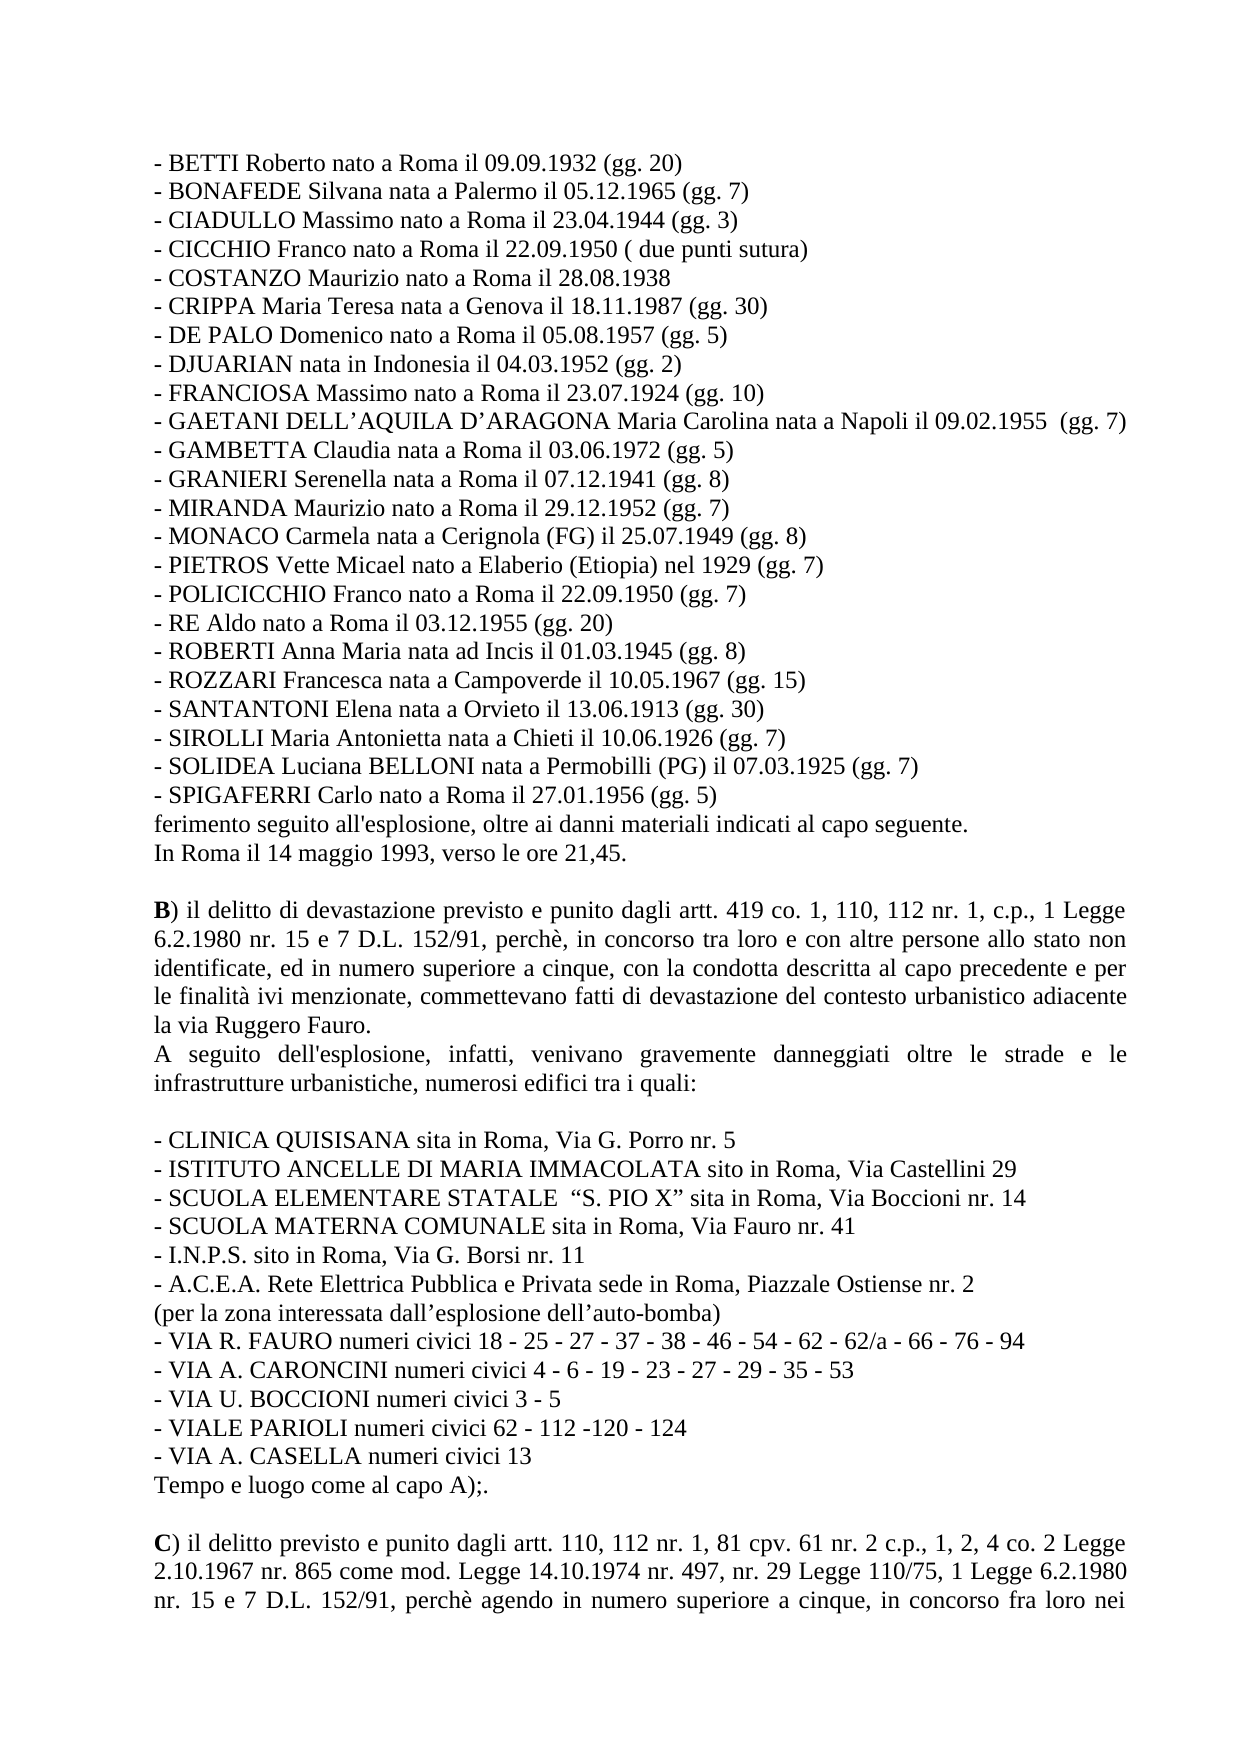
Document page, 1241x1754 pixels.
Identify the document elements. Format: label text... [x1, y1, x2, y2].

text C) il delitto previsto e punito dagli artt. 110, 112 nr. 1, 81 cpv. 61 nr. 2 c.p., 1, 2, 4 co. 2 Legge 2.10.1967 nr. 865 come mod. Legge 14.10.1974 nr. 497, nr. 29 Legge 110/75, 1 Legge 6.2.1980 nr. 15 e 7 D.L. 152/91, perchè agendo in numero superiore a cinque, in concorso fra loro nei ruoli e con le finalità indicate al capo A e con altre persone allo stato non identificate, al fine di compiere i delitti di strage e devastazione (capi A e B), detenevano allo scopo di mettere in pericolo la vita delle persone e la sicurezza della collettività mediante la commissione di attentati e portavano in luogo pubblico ove era anche concorso di persone e di notte in luogo abitato, un ingente quantitativo di materiale esplosivo con il quale veniva fabbricato l'ordigno micidiale fatto esplodere in via Ruggero Fauro il 14 maggio 1993 alle ore 21.45. [148, 1528, 1122, 1614]
text - ROZZARI Francesca nata a Campoverde il 10.05.1967 (gg. 15) [148, 665, 1122, 694]
text - VIA A. CARONCINI numeri civici 4 - 6 - 19 - 23 - 27 - 29 - 35 - 53 [148, 1355, 1122, 1384]
text - DJUARIAN nata in Indonesia il 04.03.1952 (gg. 2) [148, 349, 1122, 378]
text - SCUOLA ELEMENTARE STATALE “S. PIO X” sita in Roma, Via Boccioni nr. 14 [148, 1183, 1122, 1211]
text A seguito dell'esplosione, infatti, venivano gravemente danneggiati oltre le strade e le infrastrutture urbanistiche, numerosi edifici tra i quali: [148, 1039, 1122, 1096]
text - PIETROS Vette Micael nato a Elaberio (Etiopia) nel 1929 (gg. 7) [148, 550, 1122, 579]
text - GAMBETTA Claudia nata a Roma il 03.06.1972 (gg. 5) [148, 435, 1122, 464]
text - VIA A. CASELLA numeri civici 13 [148, 1441, 1122, 1470]
text - DE PALO Domenico nato a Roma il 05.08.1957 (gg. 5) [148, 320, 1122, 349]
text - CLINICA QUISISANA sita in Roma, Via G. Porro nr. 5 [148, 1125, 1122, 1154]
text - RE Aldo nato a Roma il 03.12.1955 (gg. 20) [148, 608, 1122, 636]
text - CICCHIO Franco nato a Roma il 22.09.1950 ( due punti sutura) [148, 234, 1122, 263]
text - COSTANZO Maurizio nato a Roma il 28.08.1938 [148, 263, 1122, 291]
text - GRANIERI Serenella nata a Roma il 07.12.1941 (gg. 8) [148, 464, 1122, 493]
text Tempo e luogo come al capo A);. [148, 1470, 1122, 1499]
text In Roma il 14 maggio 1993, verso le ore 21,45. [148, 838, 1122, 866]
text - VIALE PARIOLI numeri civici 62 - 112 -120 - 124 [148, 1413, 1122, 1441]
text - MIRANDA Maurizio nato a Roma il 29.12.1952 (gg. 7) [148, 493, 1122, 521]
text ferimento seguito all'esplosione, oltre ai danni materiali indicati al capo seguente. [148, 809, 1122, 838]
text - BONAFEDE Silvana nata a Palermo il 05.12.1965 (gg. 7) [148, 176, 1122, 205]
text - A.C.E.A. Rete Elettrica Pubblica e Privata sede in Roma, Piazzale Ostiense nr. 2 [148, 1269, 1122, 1298]
text - SIROLLI Maria Antonietta nata a Chieti il 10.06.1926 (gg. 7) [148, 723, 1122, 751]
text - VIA U. BOCCIONI numeri civici 3 - 5 [148, 1384, 1122, 1413]
text - CIADULLO Massimo nato a Roma il 23.04.1944 (gg. 3) [148, 205, 1122, 234]
text - ROBERTI Anna Maria nata ad Incis il 01.03.1945 (gg. 8) [148, 636, 1122, 665]
text - MONACO Carmela nata a Cerignola (FG) il 25.07.1949 (gg. 8) [148, 521, 1122, 550]
text B) il delitto di devastazione previsto e punito dagli artt. 419 co. 1, 110, 112 nr. 1, c.p., 1 Legge 6.2.1980 nr. 15 e 7 D.L. 152/91, perchè, in concorso tra loro e con altre persone allo stato non identificate, ed in numero superiore a cinque, con la condotta descritta al capo precedente e per le finalità ivi menzionate, commettevano fatti di devastazione del contesto urbanistico adiacente la via Ruggero Fauro. [148, 895, 1122, 1039]
text - GAETANI DELL’AQUILA D’ARAGONA Maria Carolina nata a Napoli il 09.02.1955 (gg. 7) [148, 406, 1122, 435]
text - ISTITUTO ANCELLE DI MARIA IMMACOLATA sito in Roma, Via Castellini 29 [148, 1154, 1122, 1183]
text - BETTI Roberto nato a Roma il 09.09.1932 (gg. 20) [148, 148, 1122, 176]
text - FRANCIOSA Massimo nato a Roma il 23.07.1924 (gg. 10) [148, 378, 1122, 406]
text - VIA R. FAURO numeri civici 18 - 25 - 27 - 37 - 38 - 46 - 54 - 62 - 62/a - 66 - 76 - 94 [148, 1326, 1122, 1355]
text - POLICICCHIO Franco nato a Roma il 22.09.1950 (gg. 7) [148, 579, 1122, 608]
text - SANTANTONI Elena nata a Orvieto il 13.06.1913 (gg. 30) [148, 694, 1122, 723]
text - I.N.P.S. sito in Roma, Via G. Borsi nr. 11 [148, 1240, 1122, 1269]
text - CRIPPA Maria Teresa nata a Genova il 18.11.1987 (gg. 30) [148, 291, 1122, 320]
text (per la zona interessata dall’esplosione dell’auto-bomba) [148, 1298, 1122, 1326]
text - SOLIDEA Luciana BELLONI nata a Permobilli (PG) il 07.03.1925 (gg. 7) [148, 751, 1122, 780]
text - SCUOLA MATERNA COMUNALE sita in Roma, Via Fauro nr. 41 [148, 1211, 1122, 1240]
text - SPIGAFERRI Carlo nato a Roma il 27.01.1956 (gg. 5) [148, 780, 1122, 809]
